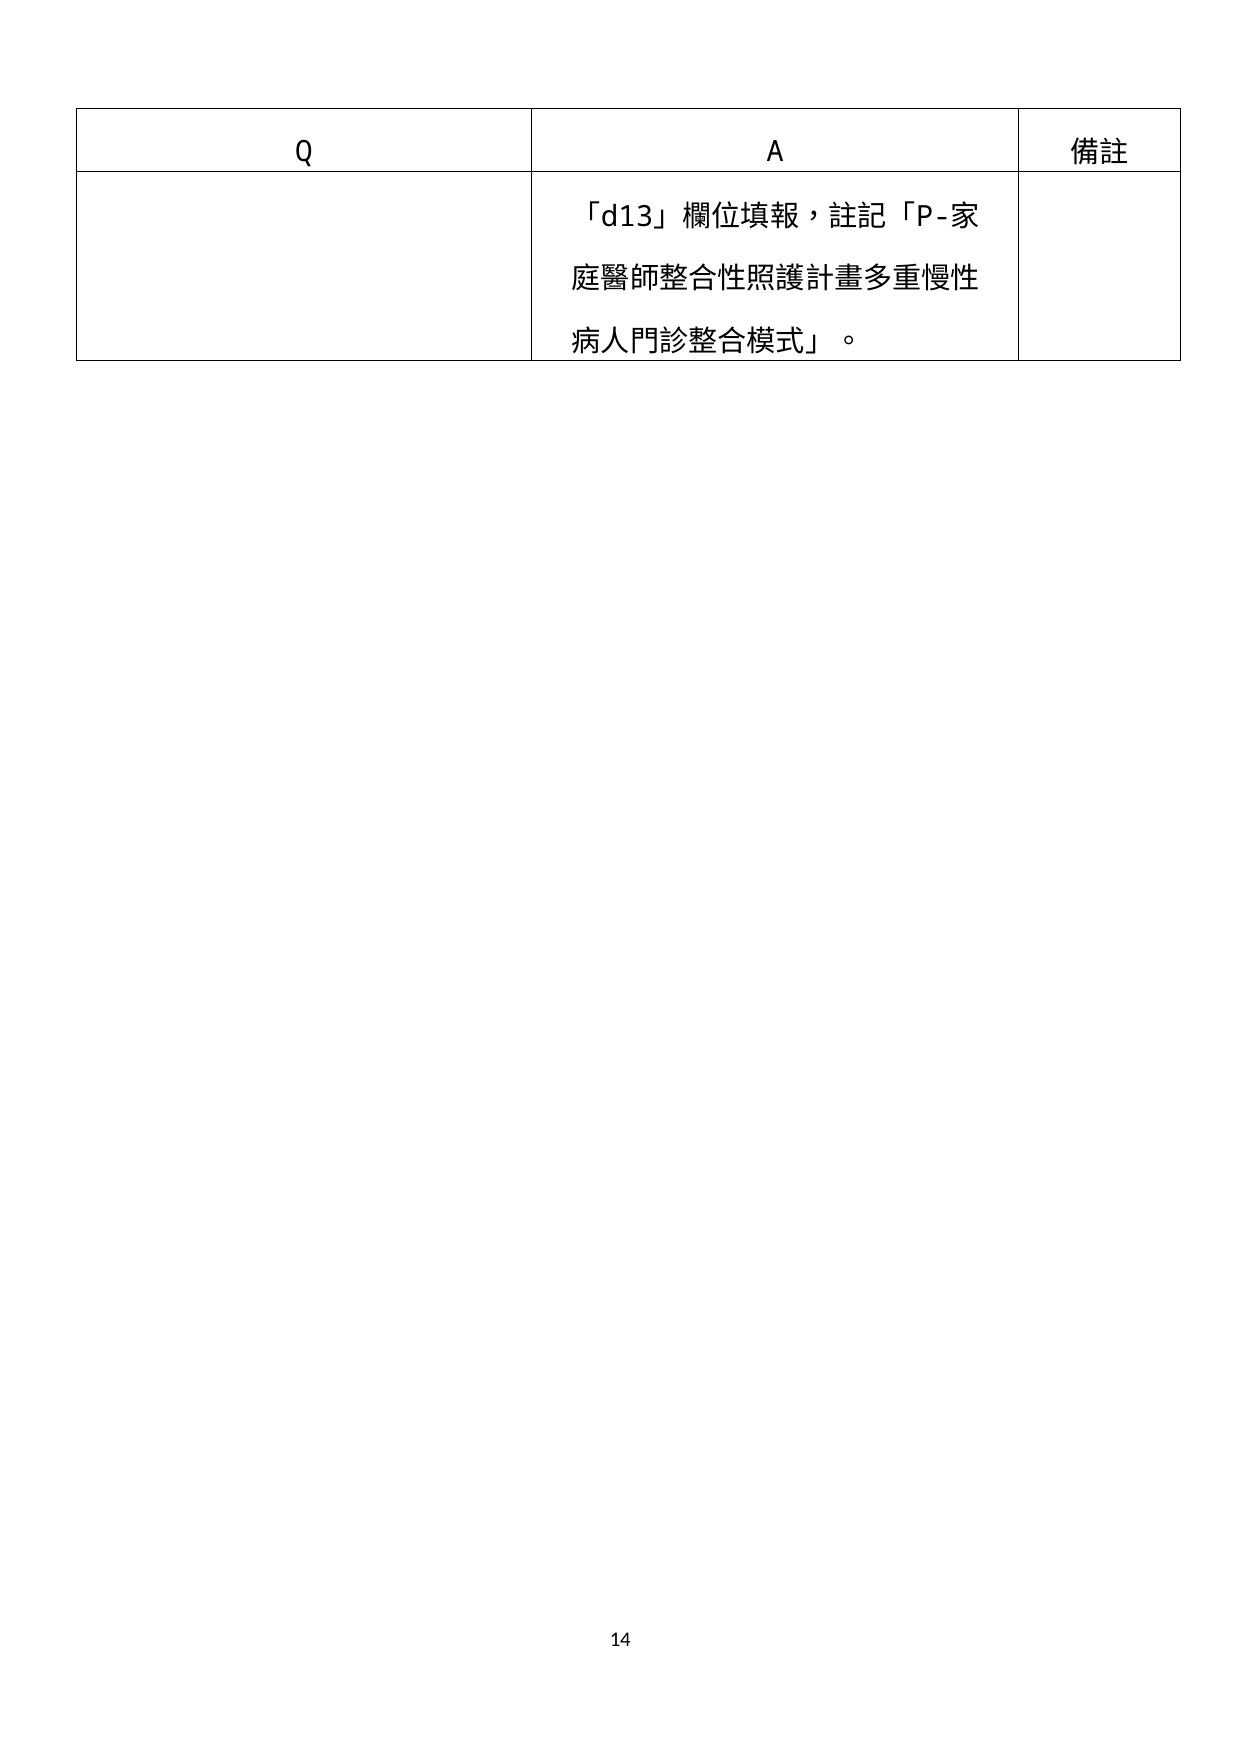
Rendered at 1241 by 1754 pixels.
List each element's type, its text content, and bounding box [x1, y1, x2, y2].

table_cell 「d13」欄位填報，註記「P-家庭醫師整合性照護計畫多重慢性病人門診整合模式」。 [532, 172, 1018, 359]
table_cell [77, 172, 531, 359]
table_header A [532, 109, 1018, 171]
table_header Q [77, 109, 531, 171]
table_header 備註 [1019, 109, 1180, 171]
table_cell [1019, 172, 1180, 359]
